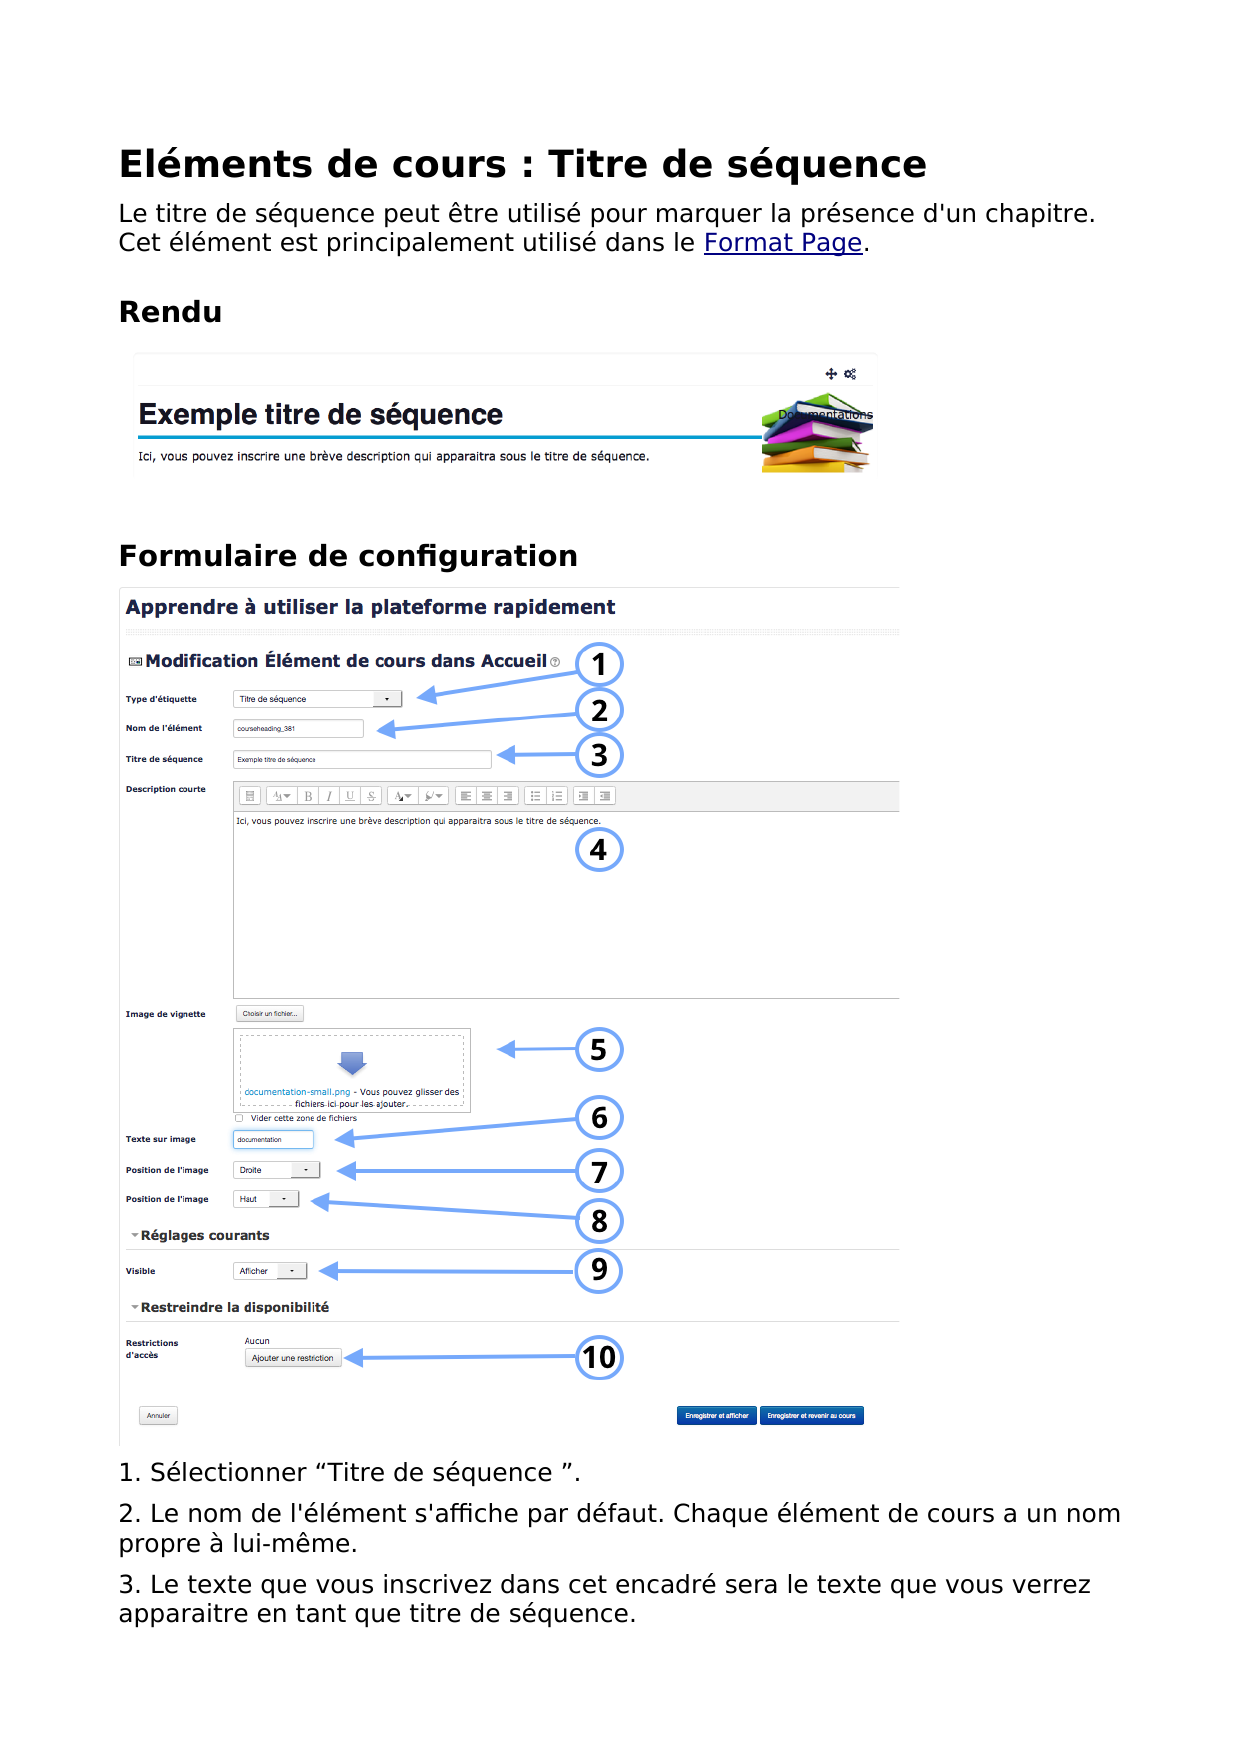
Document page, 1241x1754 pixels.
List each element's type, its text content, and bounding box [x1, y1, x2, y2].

text Le titre de séquence peut être utilisé pour marquer la présence d'un chapitre. Cet élément est principalement utilisé dans le Format Page. [118, 199, 1122, 258]
text 2. Le nom de l'élément s'affiche par défaut. Chaque élément de cours a un nom propre à lui-même. [118, 1500, 1122, 1558]
picture [118, 341, 900, 502]
text 3. Le texte que vous inscrivez dans cet encadré sera le texte que vous verrez apparaitre en tant que titre de séquence. [118, 1571, 1122, 1629]
subtitle Formulaire de configuration [118, 539, 1122, 573]
subtitle Rendu [118, 295, 1122, 329]
text 1. Sélectionner “Titre de séquence ”. [118, 1458, 1122, 1487]
subtitle Eléments de cours : Titre de séquence [118, 143, 1122, 187]
picture [118, 585, 900, 1446]
